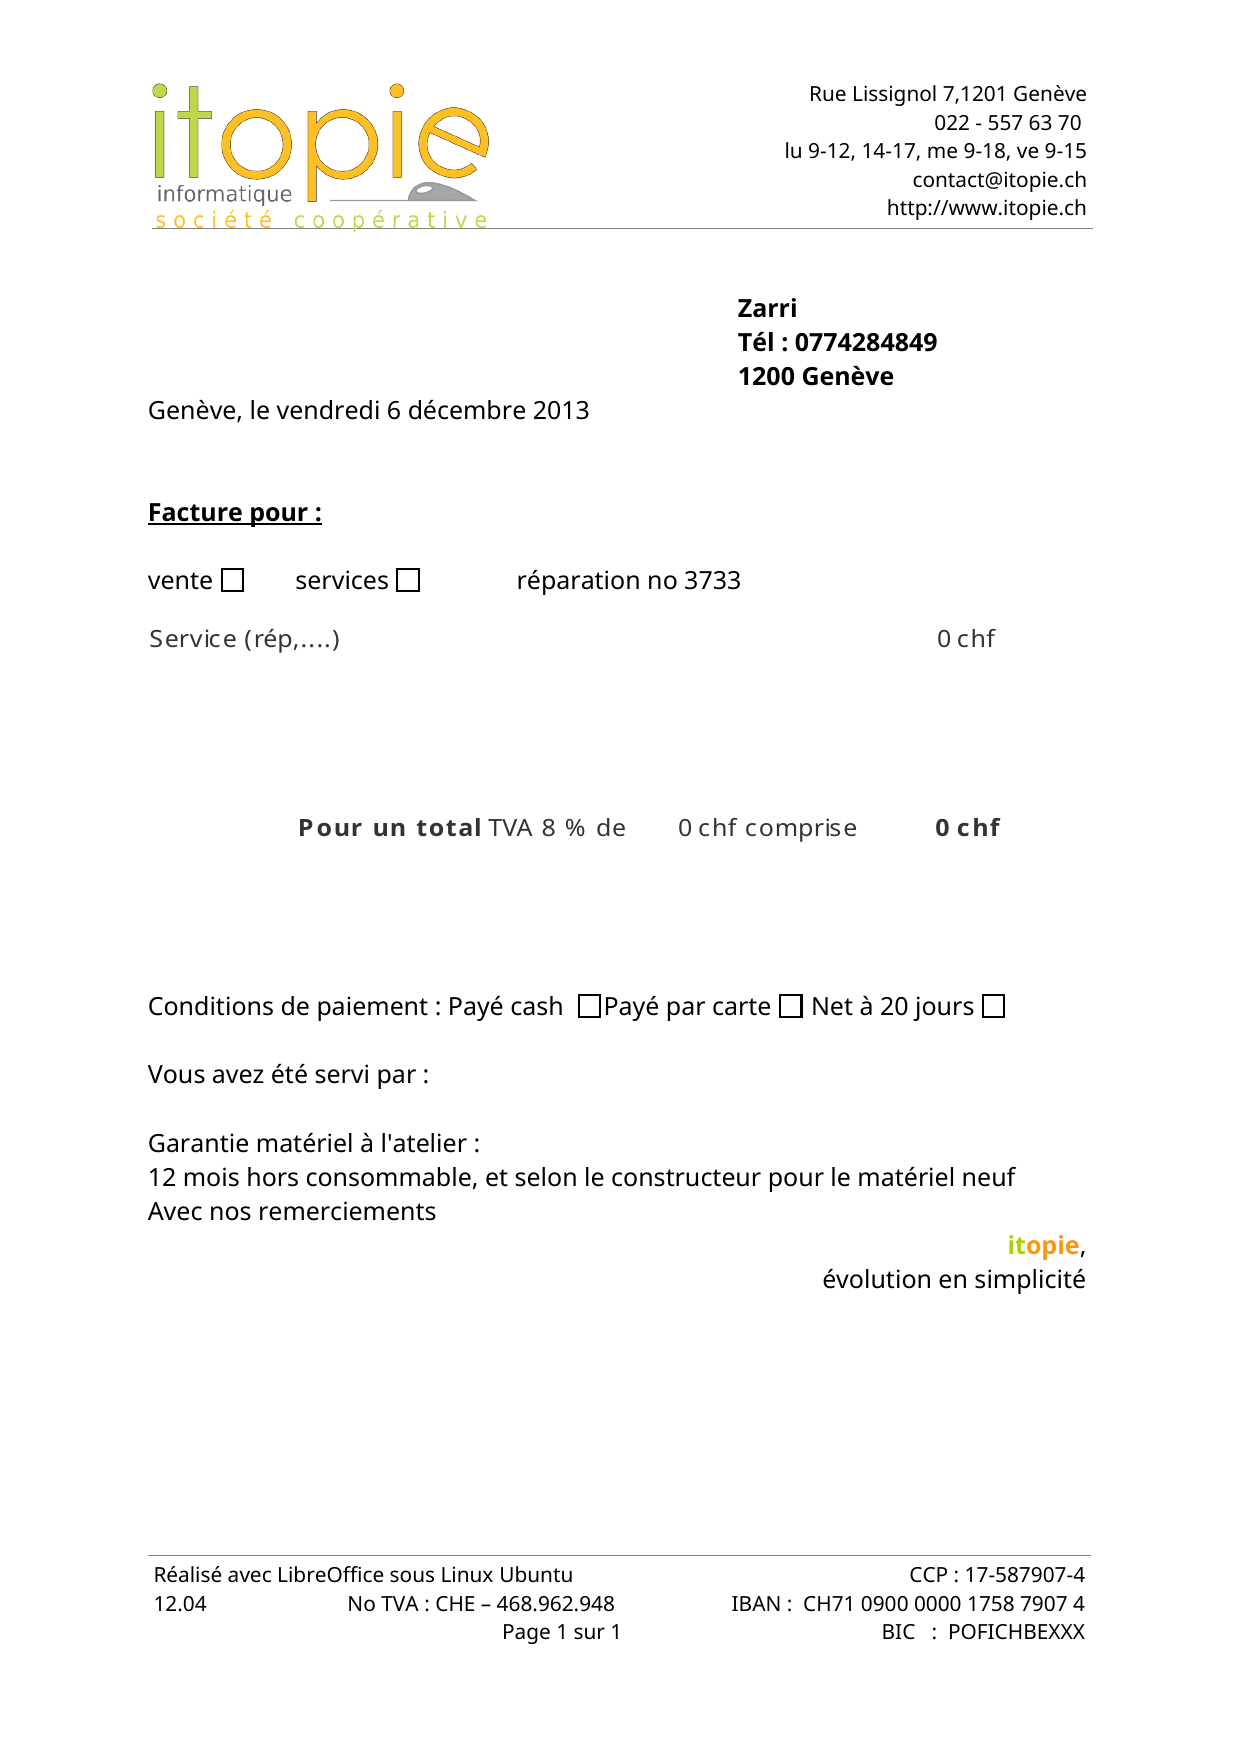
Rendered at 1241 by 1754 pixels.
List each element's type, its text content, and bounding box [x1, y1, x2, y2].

text 1200 Genève [148, 358, 1093, 392]
picture [138, 72, 500, 244]
text évolution en simplicité [148, 1262, 1093, 1296]
text Facture pour : [148, 495, 1093, 529]
text vente services réparation no 3733 [148, 563, 1093, 597]
text Garantie matériel à l'atelier : [148, 1125, 1093, 1159]
text 12 mois hors consommable, et selon le constructeur pour le matériel neuf [148, 1159, 1093, 1193]
text Vous avez été servi par : [148, 1057, 1093, 1091]
text Zarri [148, 290, 1093, 324]
text Avec nos remerciements [148, 1193, 1093, 1227]
text itopie, [148, 1227, 1093, 1262]
text Conditions de paiement : Payé cash Payé par carte Net à 20 jours [148, 989, 1093, 1023]
text Tél : 0774284849 [148, 324, 1093, 358]
text Genève, le vendredi 6 décembre 2013 [148, 392, 1093, 427]
